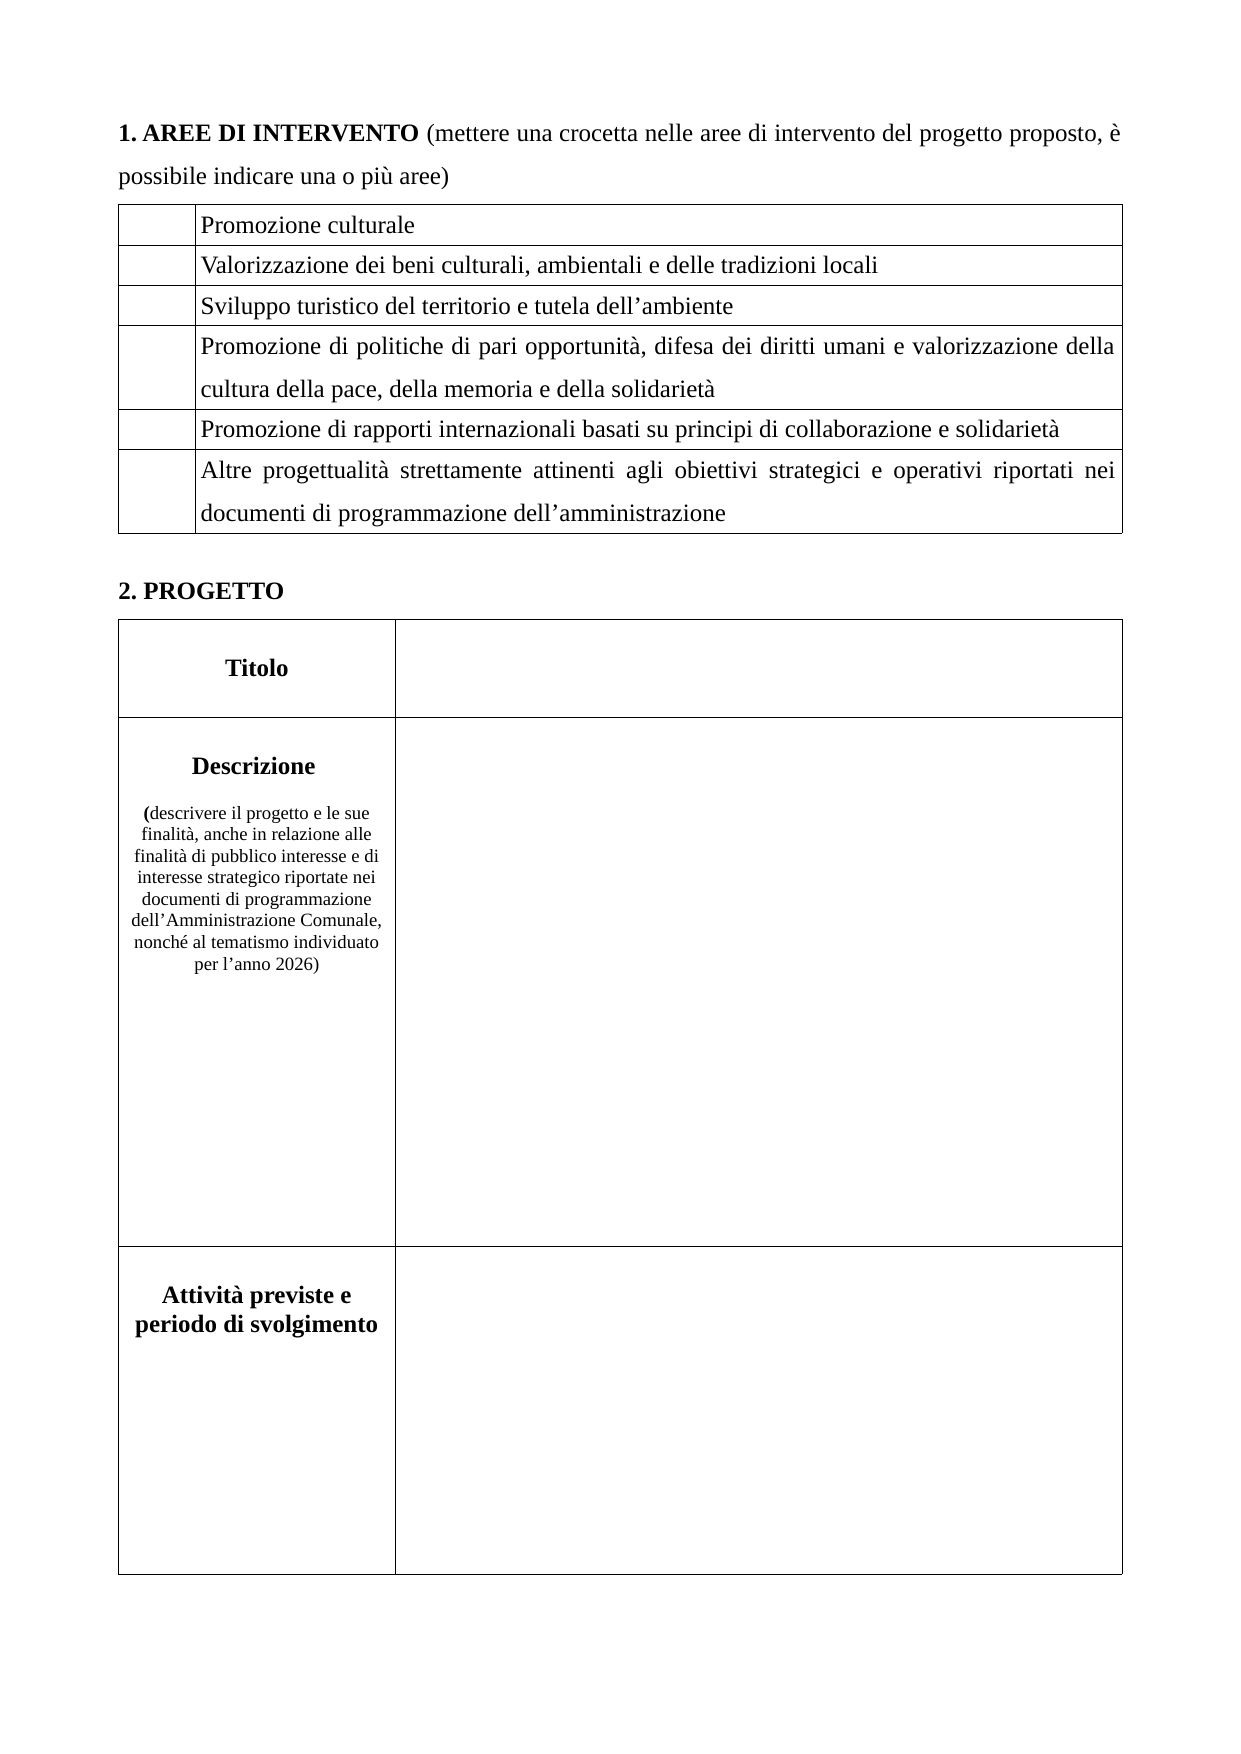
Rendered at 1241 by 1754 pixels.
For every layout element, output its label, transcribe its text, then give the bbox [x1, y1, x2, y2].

table_cell Descrizione (descrivere il progetto e le sue finalità, anche in relazione alle finalità di pubblico interesse e di interesse strategico riportate nei documenti di programmazione dell’Amministrazione Comunale, nonché al tematismo individuato per l’anno 2026) [119, 718, 395, 1246]
table_cell [396, 718, 1122, 1246]
table_cell Attività previste e periodo di svolgimento [119, 1247, 395, 1573]
table_cell Valorizzazione dei beni culturali, ambientali e delle tradizioni locali [196, 246, 1122, 285]
table_cell Promozione di rapporti internazionali basati su principi di collaborazione e solidarietà [196, 410, 1122, 449]
table_cell Altre progettualità strettamente attinenti agli obiettivi strategici e operativi riportati nei documenti di programmazione dell’amministrazione [196, 450, 1122, 532]
table_cell [119, 326, 195, 409]
text 2. PROGETTO [118, 576, 1122, 604]
table_cell [119, 450, 195, 532]
table_cell [119, 246, 195, 285]
table_cell [119, 286, 195, 325]
table_header Promozione culturale [196, 205, 1122, 245]
table_cell Promozione di politiche di pari opportunità, difesa dei diritti umani e valorizzazione della cultura della pace, della memoria e della solidarietà [196, 326, 1122, 409]
table_cell Sviluppo turistico del territorio e tutela dell’ambiente [196, 286, 1122, 325]
table_header [396, 620, 1122, 717]
table_cell [119, 410, 195, 449]
text 1. AREE DI INTERVENTO (mettere una crocetta nelle aree di intervento del progetto proposto, è possibile indicare una o più aree) [118, 118, 1122, 190]
table_header [119, 205, 195, 245]
table_cell [396, 1247, 1122, 1573]
table_header Titolo [119, 620, 395, 717]
